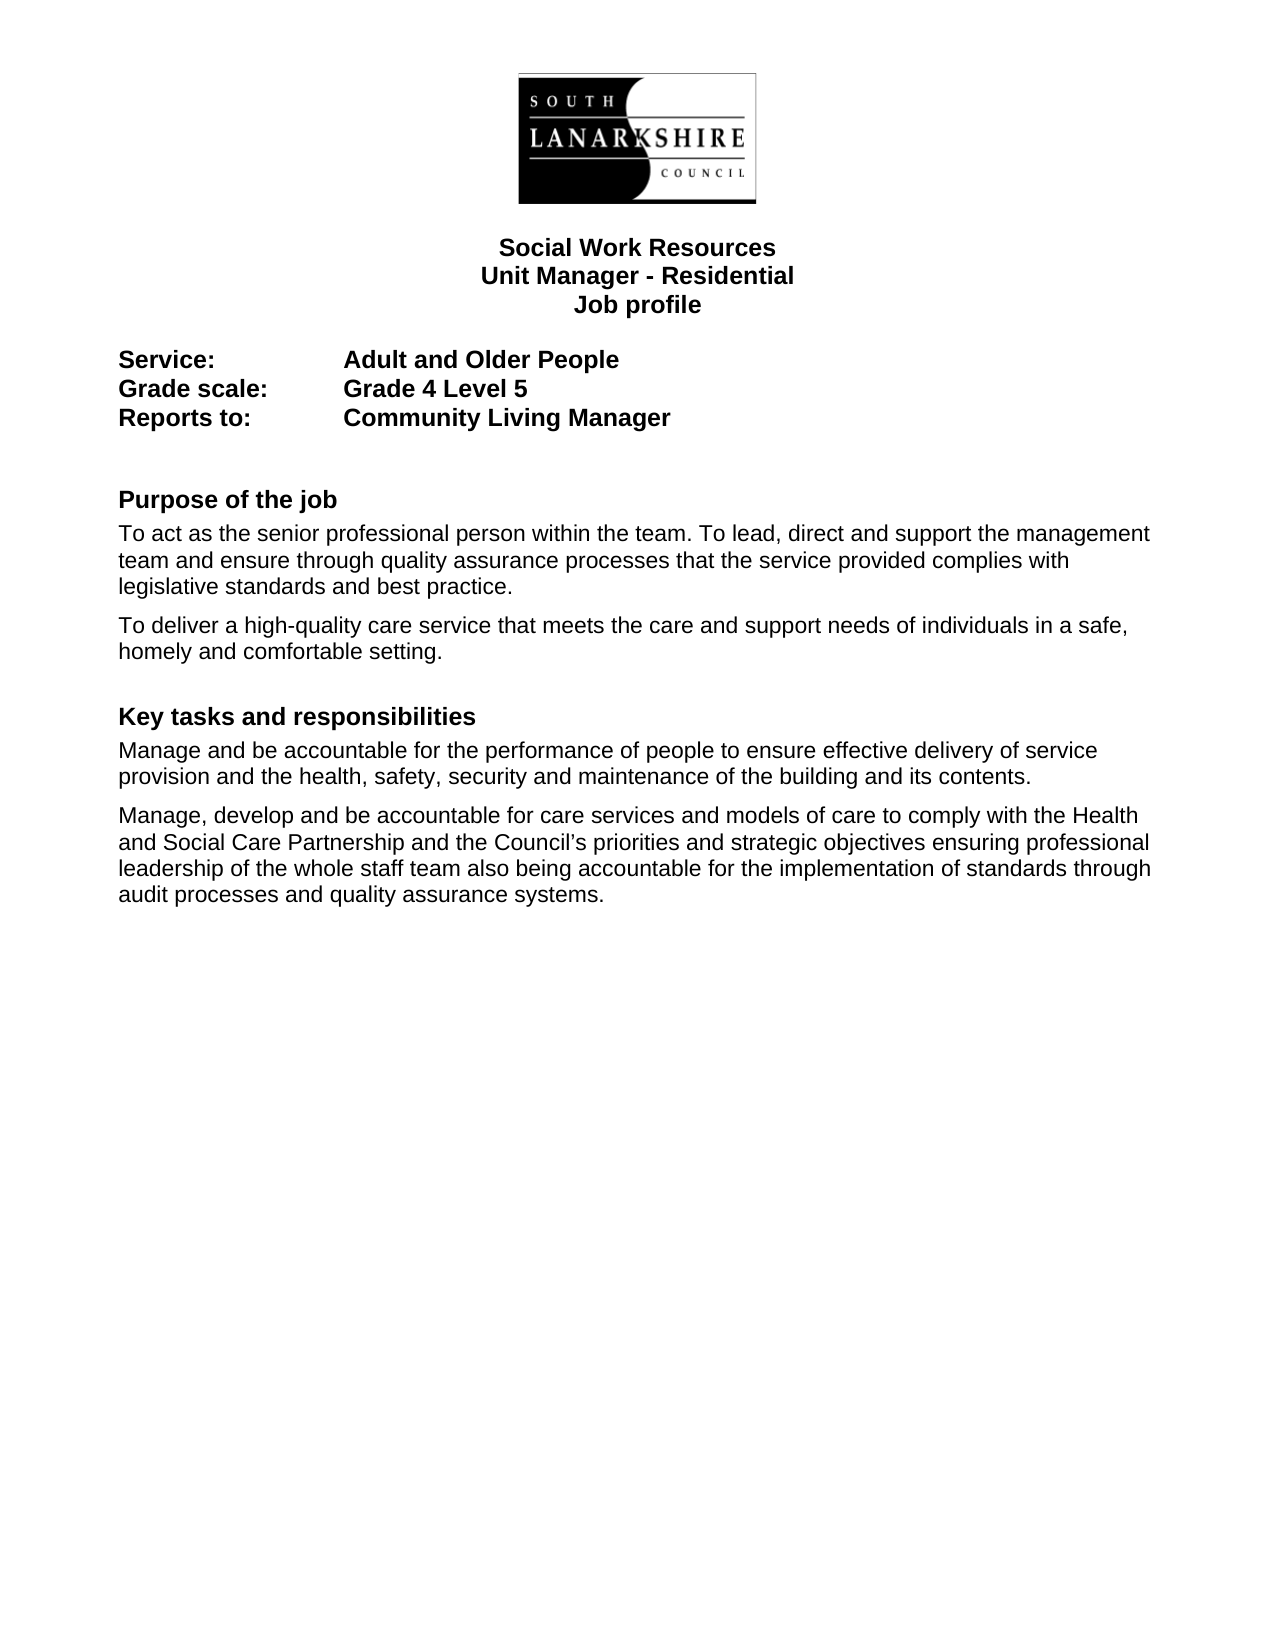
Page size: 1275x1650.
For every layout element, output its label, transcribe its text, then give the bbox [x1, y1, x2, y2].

subtitle Social Work Resources Unit Manager - Residential Job profile [118, 233, 1157, 319]
subtitle Key tasks and responsibilities [118, 702, 1157, 731]
text Manage and be accountable for the performance of people to ensure effective delivery of service provision and the health, safety, security and maintenance of the building and its contents. [118, 737, 1157, 790]
text Service: Adult and Older People [118, 345, 1157, 374]
text Manage, develop and be accountable for care services and models of care to comply with the Health and Social Care Partnership and the Council’s priorities and strategic objectives ensuring professional leadership of the whole staff team also being accountable for the implementation of standards through audit processes and quality assurance systems. [118, 802, 1157, 908]
text To deliver a high-quality care service that meets the care and support needs of individuals in a safe, homely and comfortable setting. [118, 612, 1157, 664]
text Grade scale: Grade 4 Level 5 [118, 374, 1157, 403]
text Reports to: Community Living Manager [118, 403, 1157, 431]
text To act as the senior professional person within the team. To lead, direct and support the management team and ensure through quality assurance processes that the service provided complies with legislative standards and best practice. [118, 520, 1157, 599]
subtitle Purpose of the job [118, 485, 1157, 514]
